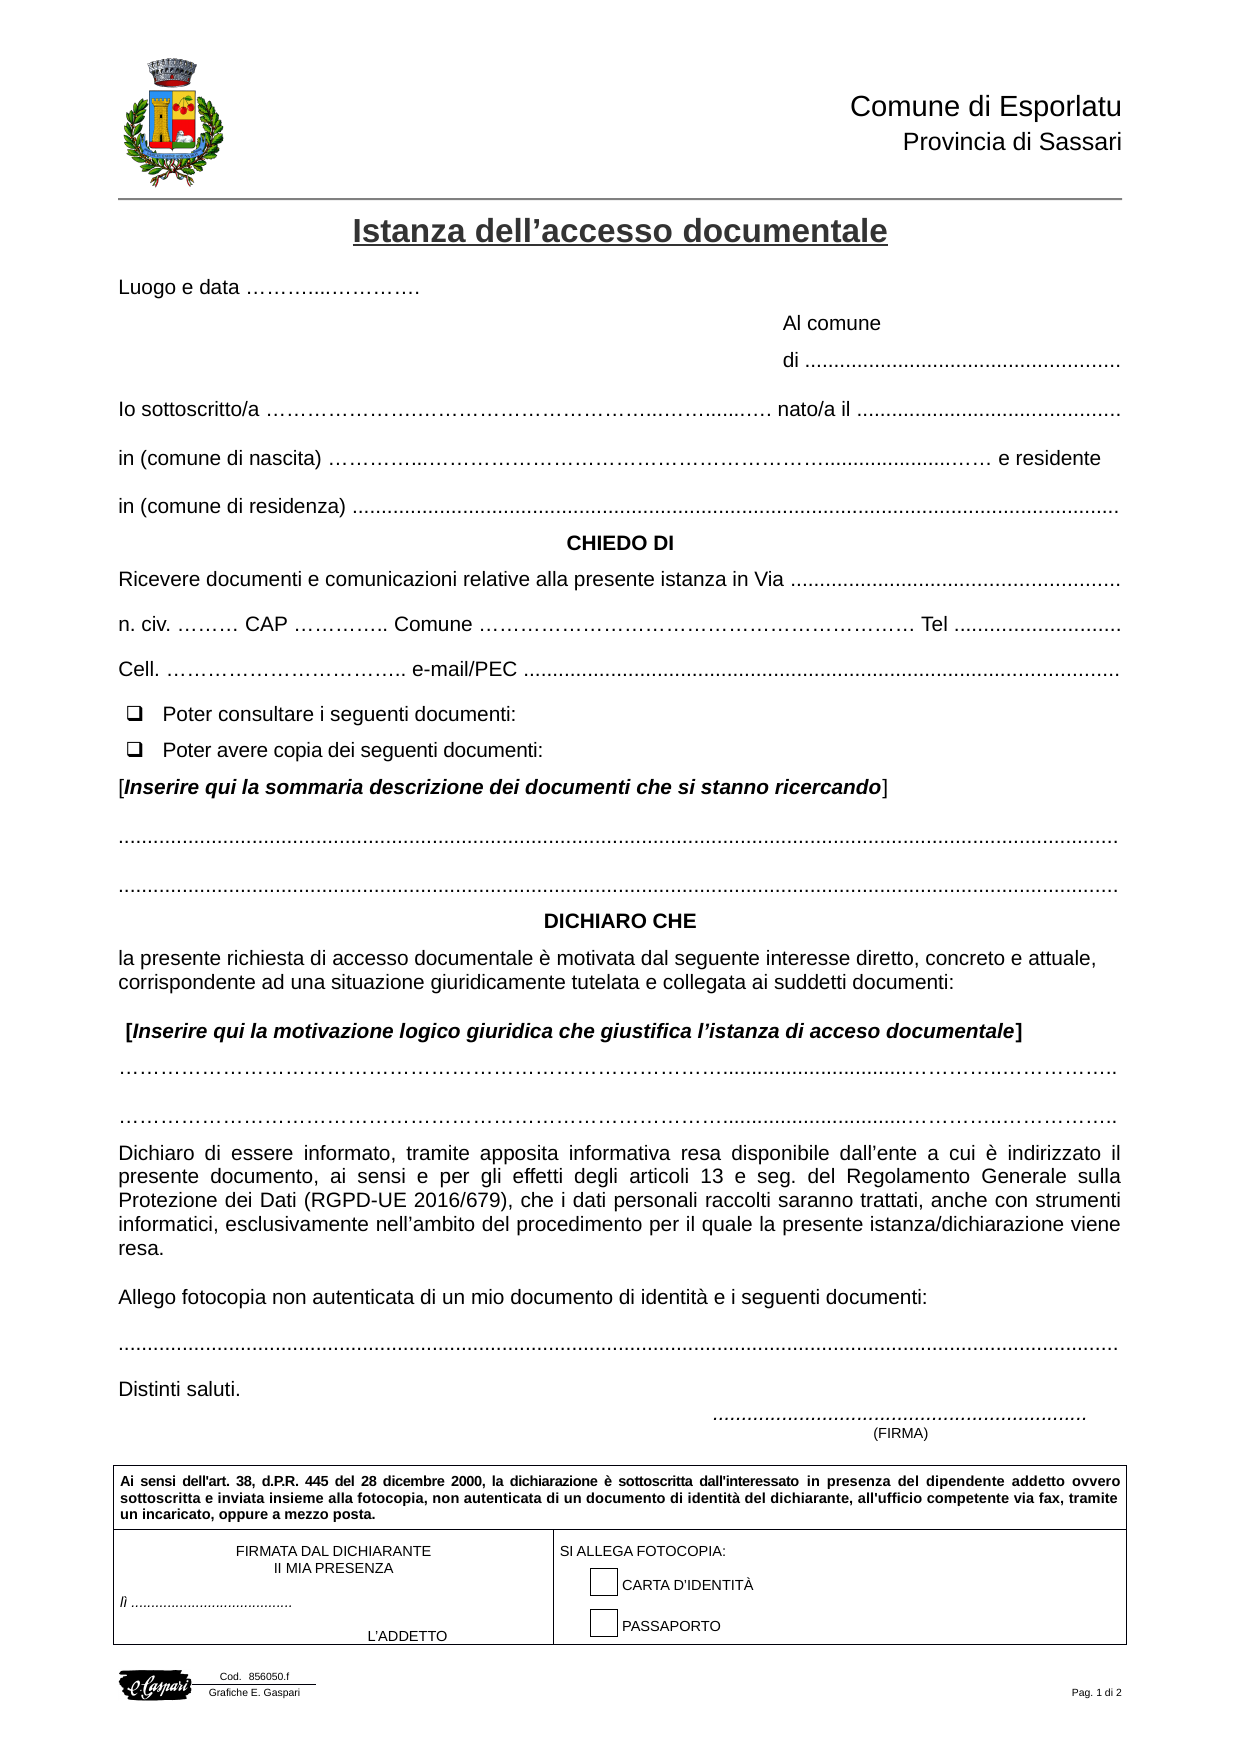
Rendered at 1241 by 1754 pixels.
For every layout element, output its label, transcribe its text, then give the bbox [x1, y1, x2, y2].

text Comune di Esporlatu [224, 89, 1122, 122]
text Dichiaro di essere informato, tramite apposita informativa resa disponibile dall’ente a cui è indirizzato il presente documento, ai sensi e per gli effetti degli articoli 13 e seg. del Regolamento Generale sulla Protezione dei Dati (RGPD-UE 2016/679), che i dati personali raccolti saranno trattati, anche con strumenti informatici, esclusivamente nell’ambito del procedimento per il quale la presente istanza/dichiarazione viene resa. [118, 1140, 1122, 1260]
text Allego fotocopia non autenticata di un mio documento di identità e i seguenti documenti: [118, 1285, 1122, 1309]
text (FIRMA) [679, 1425, 1122, 1442]
text [Inserire qui la motivazione logico giuridica che giustifica l’istanza di acceso documentale] [125, 1018, 1122, 1042]
text ……………………………………………………………………………................................…………..…………….. [118, 1055, 1122, 1079]
text [Inserire qui la sommaria descrizione dei documenti che si stanno ricercando] [118, 775, 1122, 799]
text Al comune [783, 311, 1122, 335]
subtitle Istanza dell’accesso documentale [118, 211, 1122, 249]
table_header Ai sensi dell'art. 38, d.P.R. 445 del 28 dicembre 2000, la dichiarazione è sottoscritta dall'interessato in presenza del dipendente addetto ovvero sottoscritta e inviata insieme alla fotocopia, non autenticata di un documento di identità del dichiarante, all'ufficio competente via fax, tramite un incaricato, oppure a mezzo posta. [114, 1466, 1126, 1529]
text ................................................................. [679, 1401, 1122, 1425]
text Ricevere documenti e comunicazioni relative alla presente istanza in Via [118, 567, 1122, 591]
text in (comune di nascita) …………...…………………………………………………......................…… e residente [118, 445, 1122, 469]
list Poter consultare i seguenti documenti: [125, 702, 1122, 726]
text Cell. …………………………….. e-mail/PEC [118, 657, 1122, 681]
text la presente richiesta di accesso documentale è motivata dal seguente interesse diretto, concreto e attuale, corrispondente ad una situazione giuridicamente tutelata e collegata ai suddetti documenti: [118, 946, 1122, 993]
picture [122, 58, 224, 189]
text n. civ. ……… CAP ………….. Comune ……………………………………………………… Tel [118, 612, 1122, 636]
picture [118, 1669, 192, 1701]
table_cell FIRMATA DAL DICHIARANTE II MIA PRESENZA lì ........................................ L’ADDETTO [114, 1530, 553, 1644]
table_cell SI ALLEGA FOTOCOPIA: CARTA D’IDENTITÀ PASSAPORTO [554, 1530, 1126, 1644]
text Provincia di Sassari [224, 127, 1122, 156]
text Luogo e data ………....…………. [118, 274, 1122, 298]
text di [783, 347, 1122, 371]
text Distinti saluti. [118, 1377, 1122, 1401]
text DICHIARO CHE [118, 909, 1122, 933]
text Io sottoscritto/a ………………….……………………………...…….......…. nato/a il [118, 396, 1122, 420]
list Poter avere copia dei seguenti documenti: [125, 738, 1122, 762]
text in (comune di residenza) [118, 494, 1122, 518]
text ……………………………………………………………………………................................…………..…………….. [118, 1104, 1122, 1128]
text CHIEDO DI [118, 531, 1122, 555]
